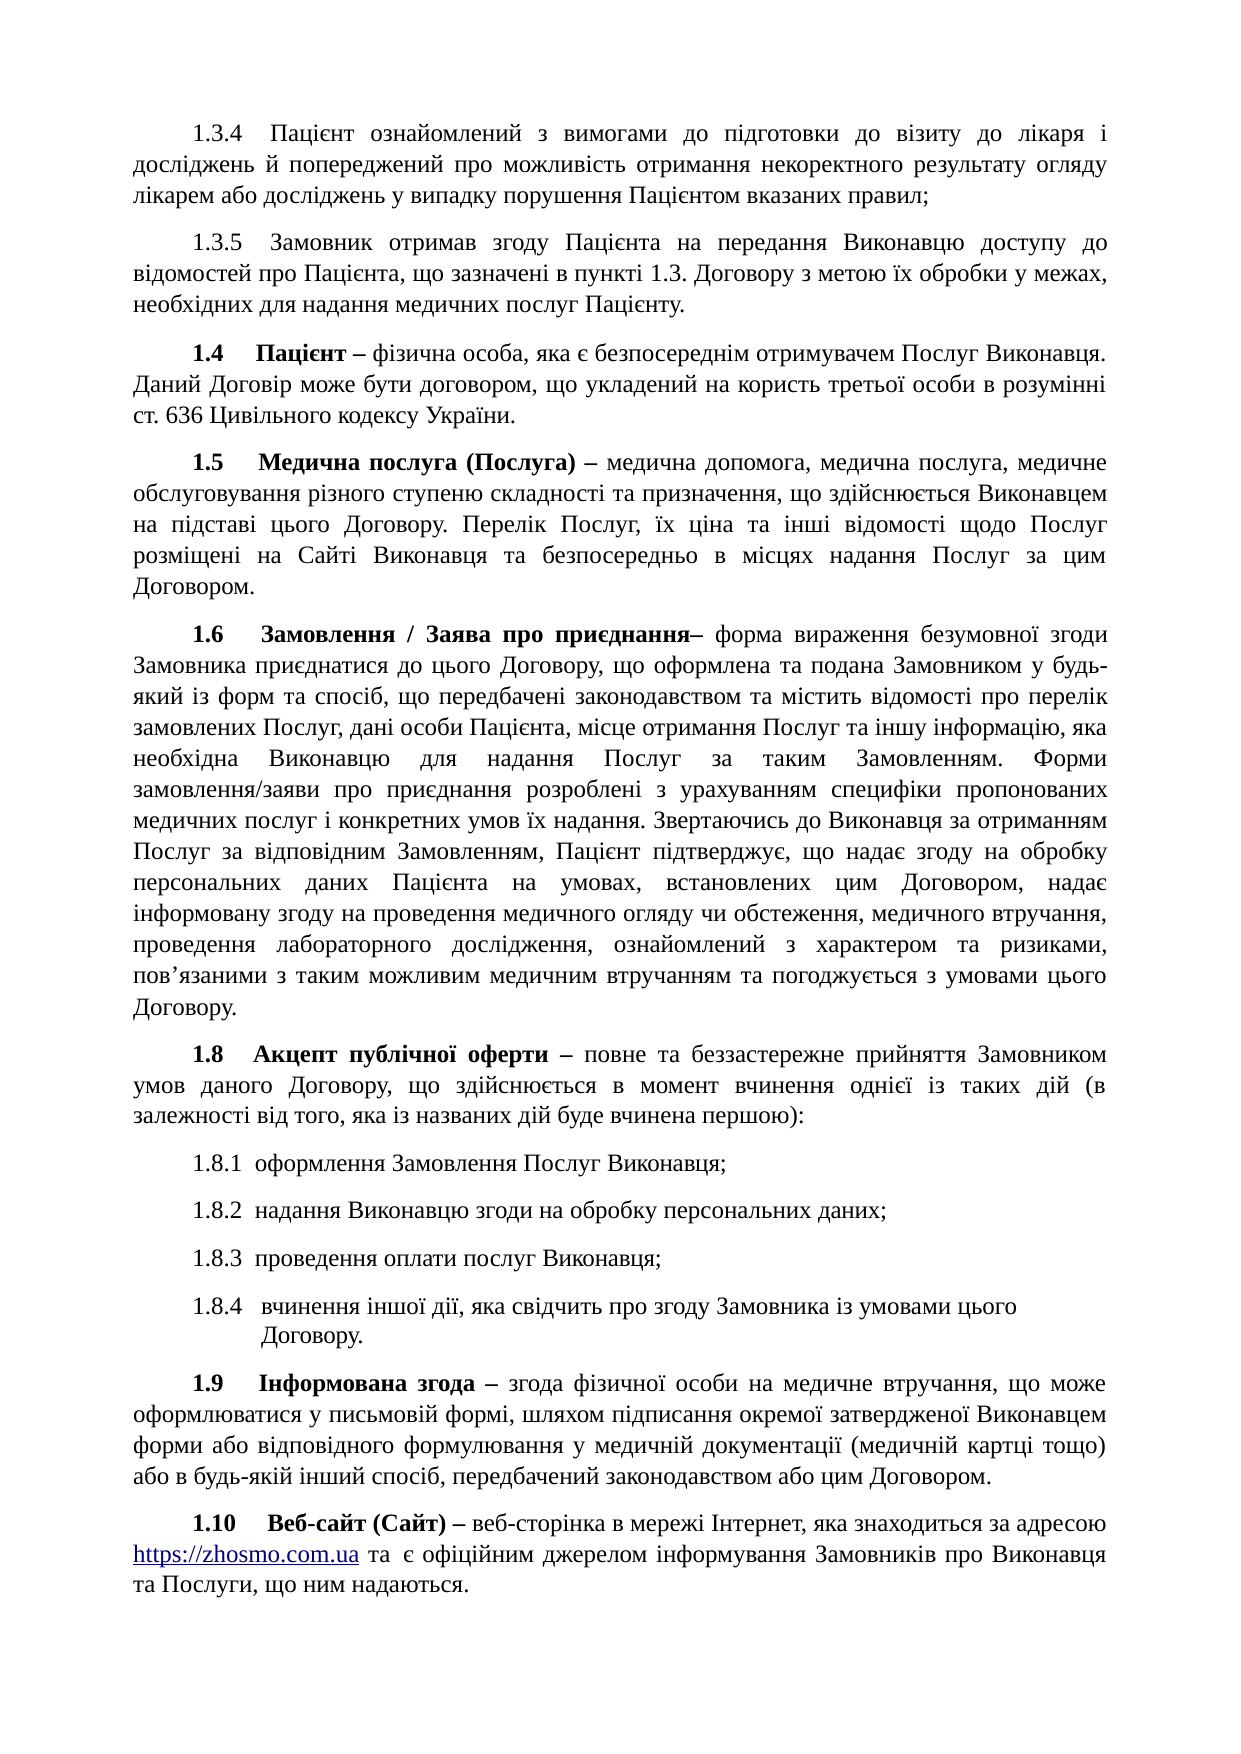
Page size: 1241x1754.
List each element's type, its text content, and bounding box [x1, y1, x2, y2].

list Акцепт публічної оферти – повне та беззастережне прийняття Замовником умов даного Договору, що здійснюється в момент вчинення однієї із таких дій (в залежності від того, яка із названих дій буде вчинена першою): [133, 1039, 1107, 1129]
list Інформована згода – згода фізичної особи на медичне втручання, що може оформлюватися у письмовій формі, шляхом підписання окремої затвердженої Виконавцем форми або відповідного формулювання у медичній документації (медичній картці тощо) або в будь-якій інший спосіб, передбачений законодавством або цим Договором. [133, 1368, 1107, 1489]
list надання Виконавцю згоди на обробку персональних даних; [192, 1196, 1122, 1224]
list вчинення іншої дії, яка свідчить про згоду Замовника із умовами цього Договору. [192, 1291, 1122, 1348]
list Веб-сайт (Сайт) – веб-сторінка в мережі Інтернет, яка знаходиться за адресою https://zhosmo.com.ua та є офіційним джерелом інформування Замовників про Виконавця та Послуги, що ним надаються. [133, 1508, 1107, 1598]
list проведення оплати послуг Виконавця; [192, 1243, 1122, 1272]
list Замовлення / Заява про приєднання– форма вираження безумовної згоди Замовника приєднатися до цього Договору, що оформлена та подана Замовником у будь-який із форм та спосіб, що передбачені законодавством та містить відомості про перелік замовлених Послуг, дані особи Пацієнта, місце отримання Послуг та іншу інформацію, яка необхідна Виконавцю для надання Послуг за таким Замовленням. Форми замовлення/заяви про приєднання розроблені з урахуванням специфіки пропонованих медичних послуг і конкретних умов їх надання. Звертаючись до Виконавця за отриманням Послуг за відповідним Замовленням, Пацієнт підтверджує, що надає згоду на обробку персональних даних Пацієнта на умовах, встановлених цим Договором, надає інформовану згоду на проведення медичного огляду чи обстеження, медичного втручання, проведення лабораторного дослідження, ознайомлений з характером та ризиками, пов’язаними з таким можливим медичним втручанням та погоджується з умовами цього Договору. [133, 619, 1108, 1020]
list оформлення Замовлення Послуг Виконавця; [192, 1148, 1122, 1177]
list Пацієнт – фізична особа, яка є безпосереднім отримувачем Послуг Виконавця. Даний Договір може бути договором, що укладений на користь третьої особи в розумінні ст. 636 Цивільного кодексу України. [133, 338, 1107, 428]
list Замовник отримав згоду Пацієнта на передання Виконавцю доступу до відомостей про Пацієнта, що зазначені в пункті 1.3. Договору з метою їх обробки у межах, необхідних для надання медичних послуг Пацієнту. [133, 227, 1108, 318]
list Медична послуга (Послуга) – медична допомога, медична послуга, медичне обслуговування різного ступеню складності та призначення, що здійснюється Виконавцем на підставі цього Договору. Перелік Послуг, їх ціна та інші відомості щодо Послуг розміщені на Сайті Виконавця та безпосередньо в місцях надання Послуг за цим Договором. [133, 447, 1107, 600]
list Пацієнт ознайомлений з вимогами до підготовки до візиту до лікаря і досліджень й попереджений про можливість отримання некоректного результату огляду лікарем або досліджень у випадку порушення Пацієнтом вказаних правил; [133, 118, 1108, 209]
